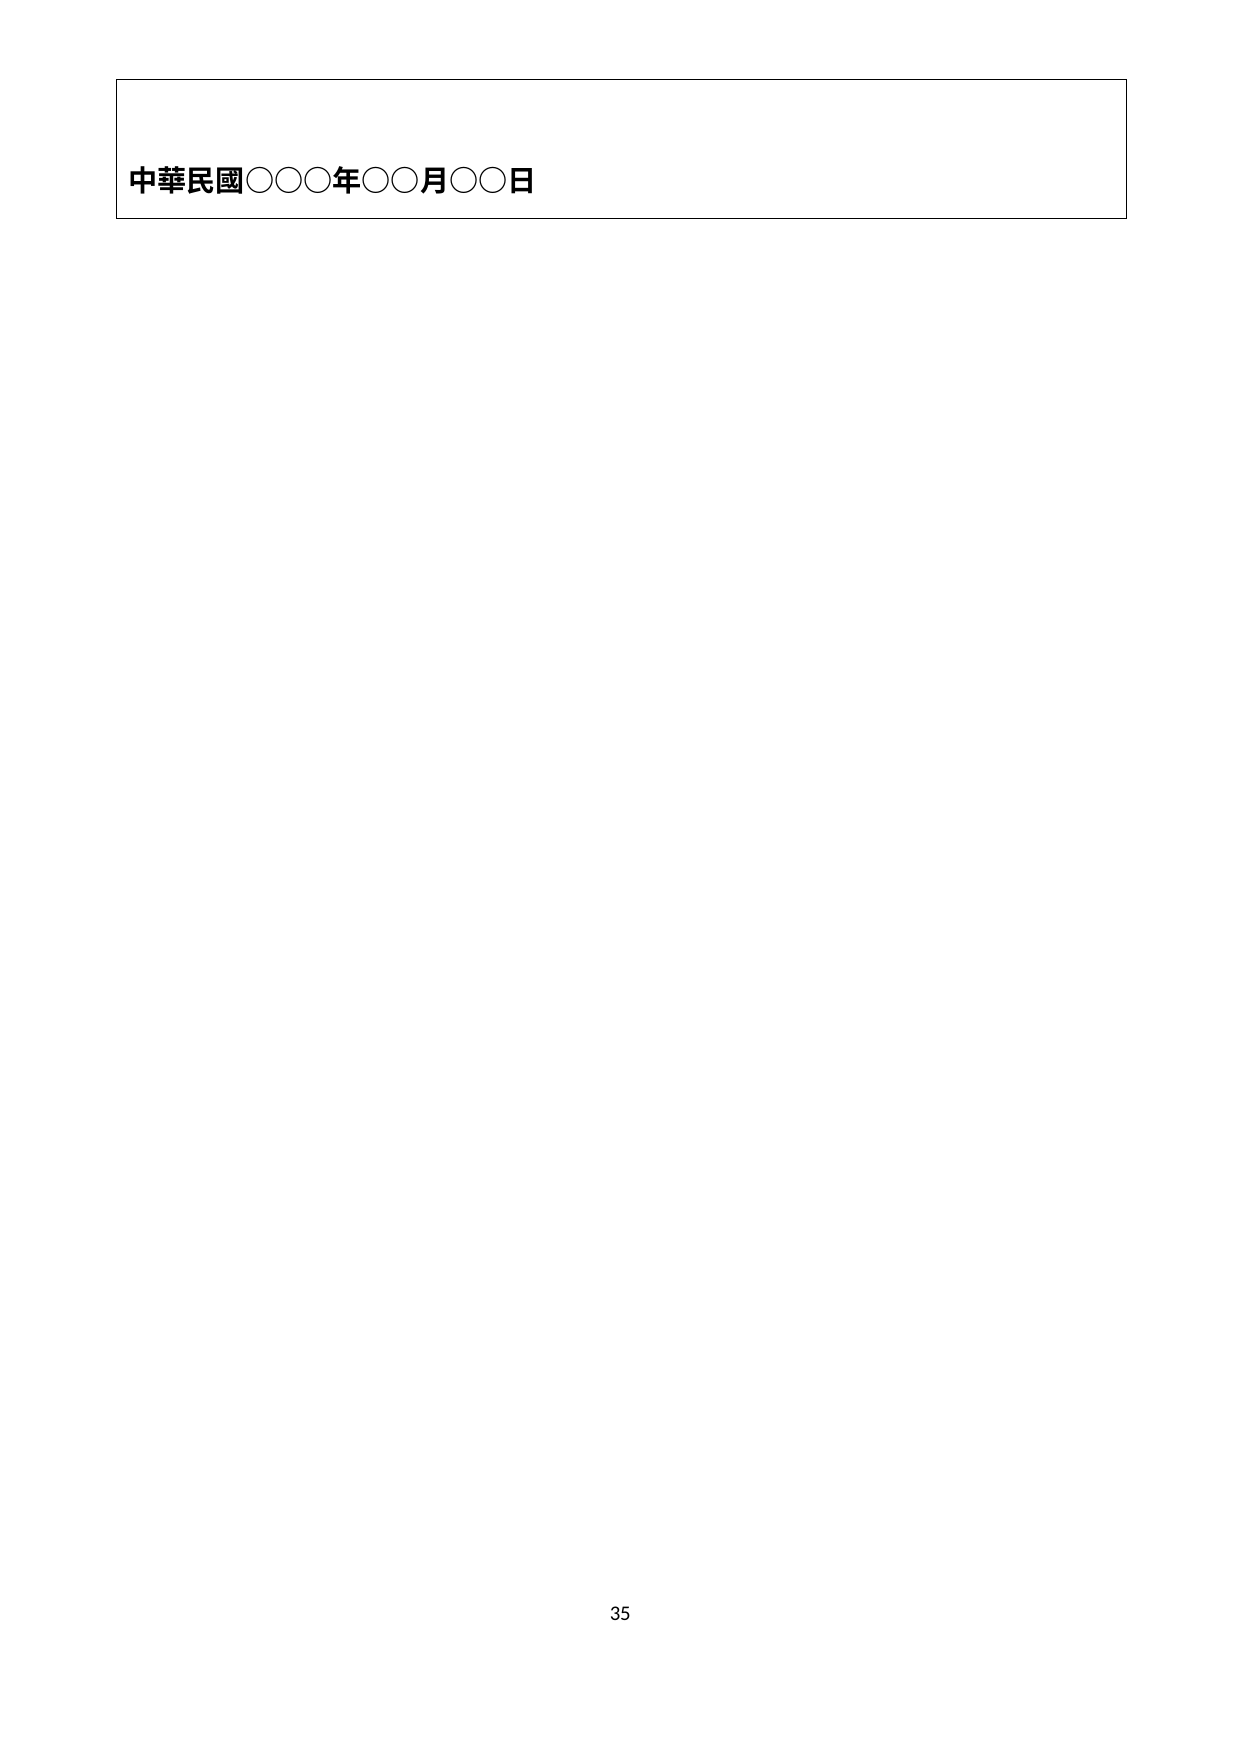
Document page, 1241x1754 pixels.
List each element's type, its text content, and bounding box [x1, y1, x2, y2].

table_header 擬訂臺北市○○區○○段○○小段○○地號等○○筆土地 都市更新權利變換計畫案 占有他人土地舊違章建築戶現地安置處理協議書 本人 持有之建物門牌為 ，建物實測面積為 ㎡，同意配合○○股份有限公司為實施者之都市更新事業，相關處理原則如下所示： 立 書 人： (簽名及蓋章)乙方：○○股份有限公司 統一編號： 統一編號： 聯絡地址： 聯絡地址： 聯絡電話： 聯絡電話： 中華民國○○○年○○月○○日 [117, 80, 1126, 218]
